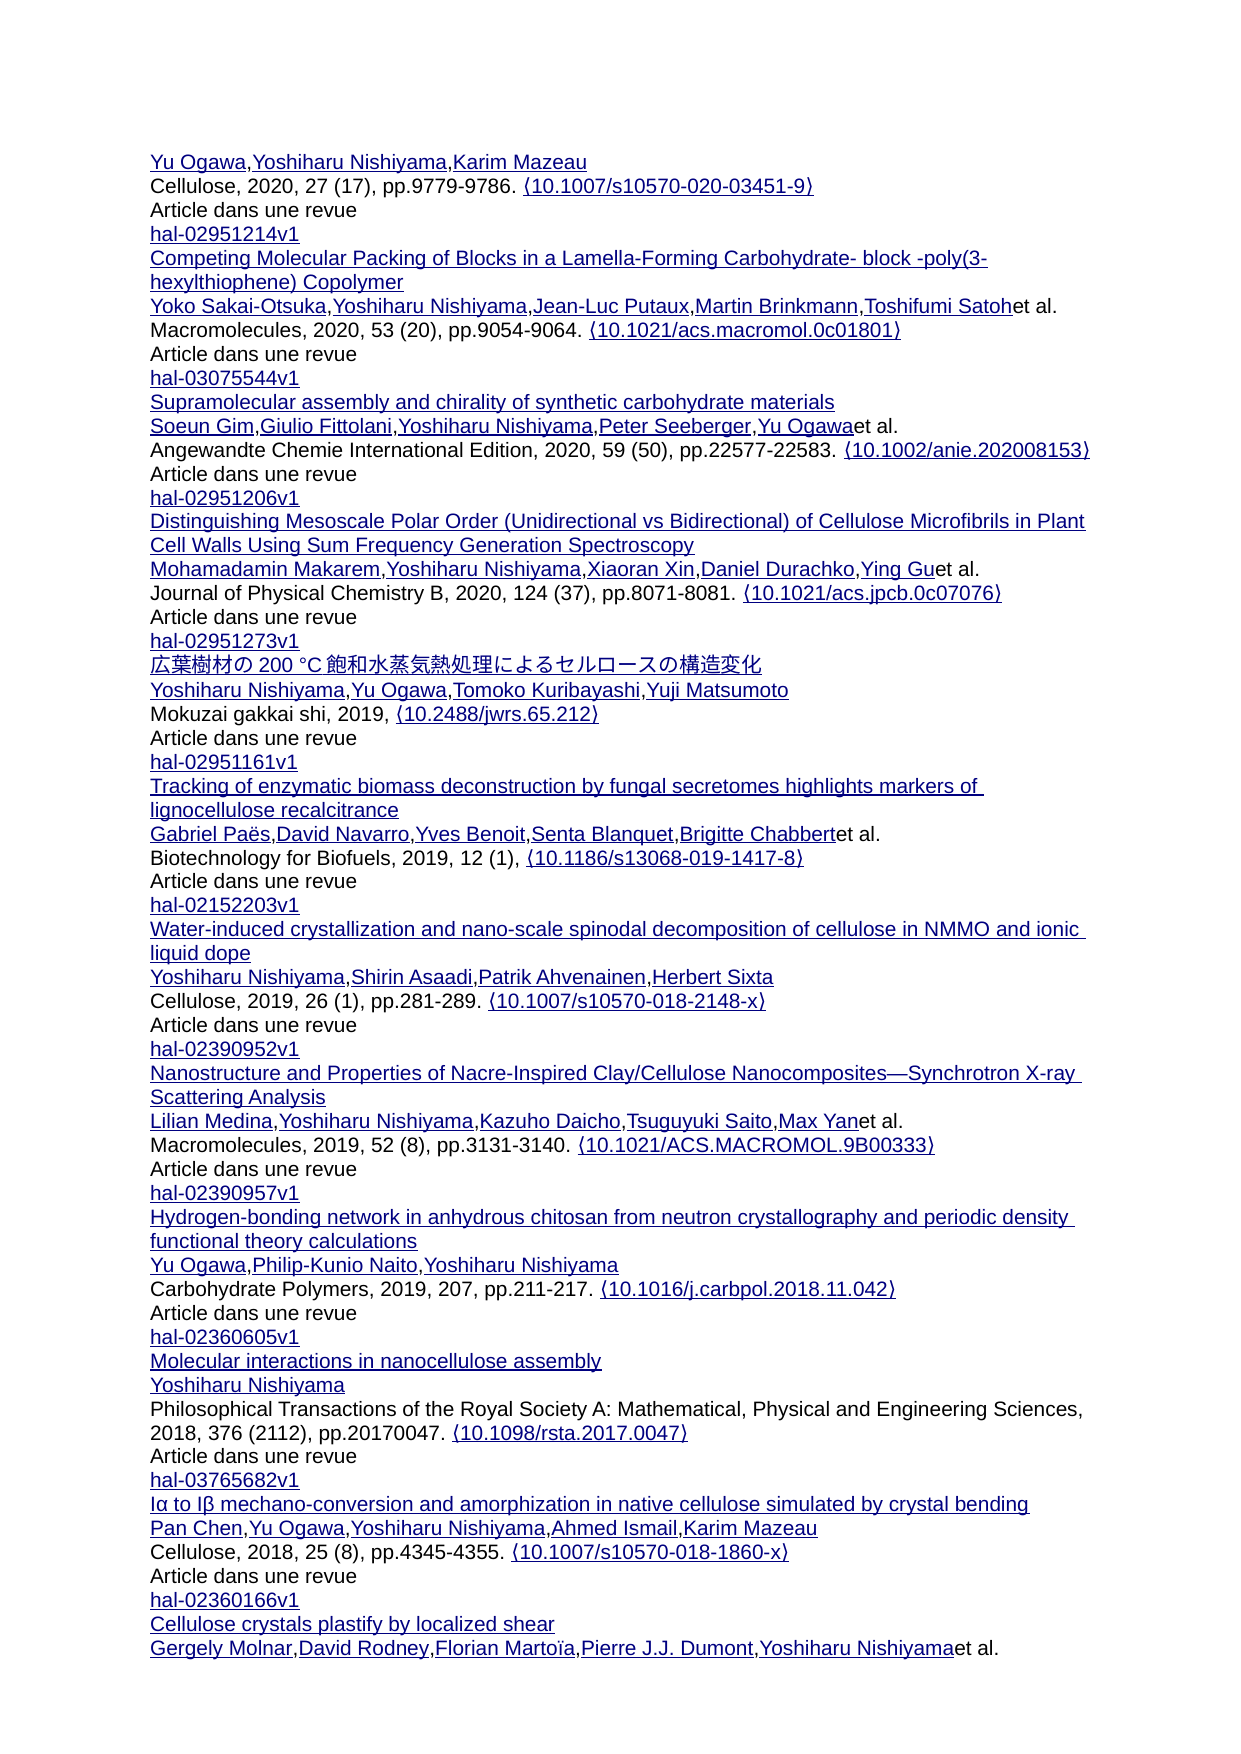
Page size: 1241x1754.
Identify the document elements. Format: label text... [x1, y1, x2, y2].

table_cell Iα to Iβ mechano-conversion and amorphization in native cellulose simulated by crystal bending Pan Chen,Yu Ogawa,Yoshiharu Nishiyama,Ahmed Ismail,Karim Mazeau Cellulose, 2018, 25 (8), pp.4345-4355. ⟨10.1007/s10570-018-1860-x⟩ Article dans une revue hal-02360166v1 [150, 1492, 1090, 1612]
table_cell Cellulose crystals plastify by localized shear Gergely Molnar,David Rodney,Florian Martoïa,Pierre J.J. Dumont,Yoshiharu Nishiyamaet al. [150, 1612, 1090, 1660]
table_cell Molecular interactions in nanocellulose assembly Yoshiharu Nishiyama Philosophical Transactions of the Royal Society A: Mathematical, Physical and Engineering Sciences, 2018, 376 (2112), pp.20170047. ⟨10.1098/rsta.2017.0047⟩ Article dans une revue hal-03765682v1 [150, 1349, 1090, 1492]
table_cell Water-induced crystallization and nano-scale spinodal decomposition of cellulose in NMMO and ionic liquid dope Yoshiharu Nishiyama,Shirin Asaadi,Patrik Ahvenainen,Herbert Sixta Cellulose, 2019, 26 (1), pp.281-289. ⟨10.1007/s10570-018-2148-x⟩ Article dans une revue hal-02390952v1 [150, 917, 1090, 1061]
table_cell Hydrogen-bonding network in anhydrous chitosan from neutron crystallography and periodic density functional theory calculations Yu Ogawa,Philip-Kunio Naito,Yoshiharu Nishiyama Carbohydrate Polymers, 2019, 207, pp.211-217. ⟨10.1016/j.carbpol.2018.11.042⟩ Article dans une revue hal-02360605v1 [150, 1205, 1090, 1348]
table_cell 広葉樹材の200 °C飽和水蒸気熱処理によるセルロースの構造変化 Yoshiharu Nishiyama,Yu Ogawa,Tomoko Kuribayashi,Yuji Matsumoto Mokuzai gakkai shi, 2019, ⟨10.2488/jwrs.65.212⟩ Article dans une revue hal-02951161v1 [150, 653, 1090, 773]
table_cell Nanostructure and Properties of Nacre-Inspired Clay/Cellulose Nanocomposites—Synchrotron X-ray Scattering Analysis Lilian Medina,Yoshiharu Nishiyama,Kazuho Daicho,Tsuguyuki Saito,Max Yanet al. Macromolecules, 2019, 52 (8), pp.3131-3140. ⟨10.1021/ACS.MACROMOL.9B00333⟩ Article dans une revue hal-02390957v1 [150, 1061, 1090, 1205]
table_cell Yu Ogawa,Yoshiharu Nishiyama,Karim Mazeau Cellulose, 2020, 27 (17), pp.9779-9786. ⟨10.1007/s10570-020-03451-9⟩ Article dans une revue hal-02951214v1 [150, 150, 1090, 246]
table_cell Competing Molecular Packing of Blocks in a Lamella-Forming Carbohydrate- block -poly(3-hexylthiophene) Copolymer Yoko Sakai-Otsuka,Yoshiharu Nishiyama,Jean-Luc Putaux,Martin Brinkmann,Toshifumi Satohet al. Macromolecules, 2020, 53 (20), pp.9054-9064. ⟨10.1021/acs.macromol.0c01801⟩ Article dans une revue hal-03075544v1 [150, 246, 1090, 389]
table_cell Distinguishing Mesoscale Polar Order (Unidirectional vs Bidirectional) of Cellulose Microfibrils in Plant Cell Walls Using Sum Frequency Generation Spectroscopy Mohamadamin Makarem,Yoshiharu Nishiyama,Xiaoran Xin,Daniel Durachko,Ying Guet al. Journal of Physical Chemistry B, 2020, 124 (37), pp.8071-8081. ⟨10.1021/acs.jpcb.0c07076⟩ Article dans une revue hal-02951273v1 [150, 509, 1090, 653]
table_cell Supramolecular assembly and chirality of synthetic carbohydrate materials Soeun Gim,Giulio Fittolani,Yoshiharu Nishiyama,Peter Seeberger,Yu Ogawaet al. Angewandte Chemie International Edition, 2020, 59 (50), pp.22577-22583. ⟨10.1002/anie.202008153⟩ Article dans une revue hal-02951206v1 [150, 390, 1090, 509]
table_cell Tracking of enzymatic biomass deconstruction by fungal secretomes highlights markers of lignocellulose recalcitrance Gabriel Paës,David Navarro,Yves Benoit,Senta Blanquet,Brigitte Chabbertet al. Biotechnology for Biofuels, 2019, 12 (1), ⟨10.1186/s13068-019-1417-8⟩ Article dans une revue hal-02152203v1 [150, 774, 1090, 917]
